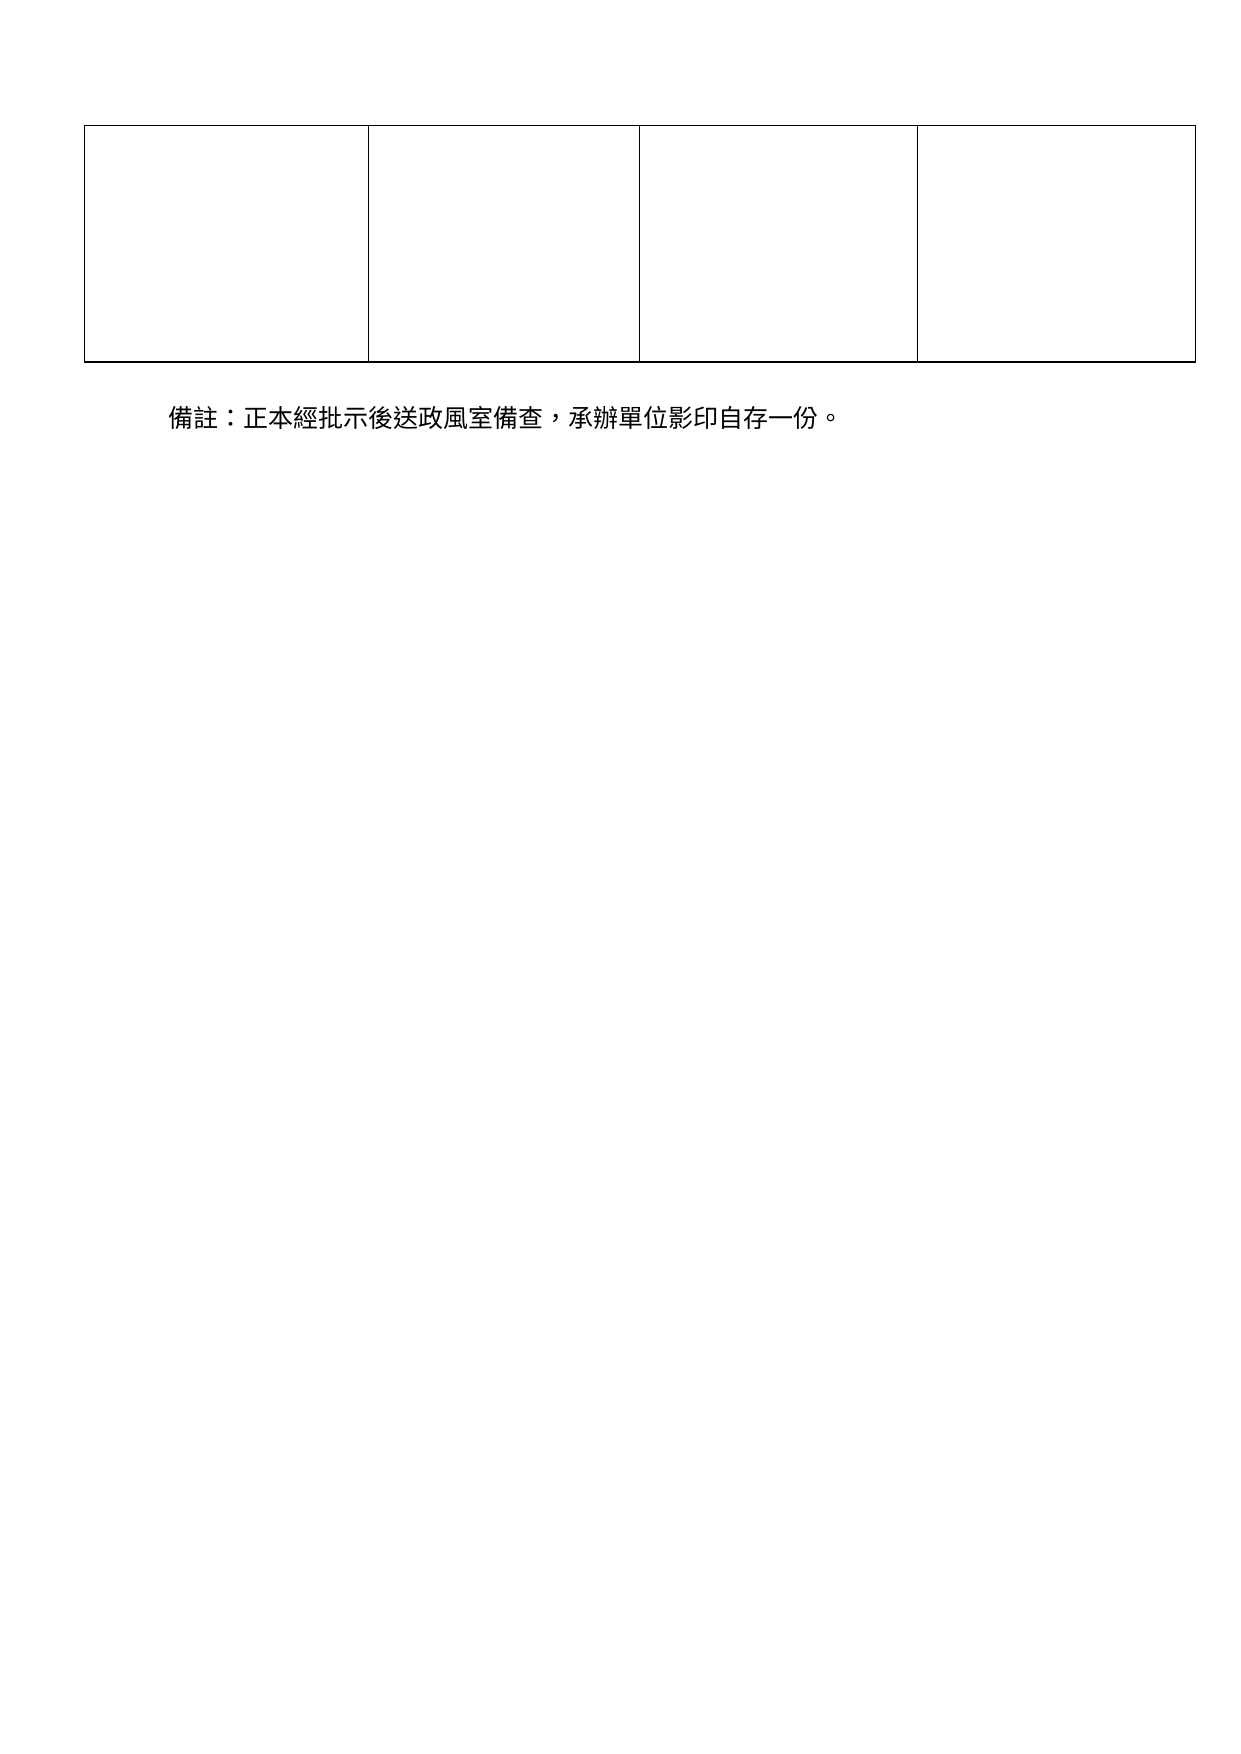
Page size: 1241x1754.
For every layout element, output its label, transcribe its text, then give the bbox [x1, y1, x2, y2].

table_cell [640, 126, 917, 361]
table_cell [85, 126, 368, 361]
table_cell [918, 126, 1195, 361]
text 備註：正本經批示後送政風室備查，承辦單位影印自存一份。 [118, 375, 1122, 438]
table_cell [369, 126, 639, 361]
